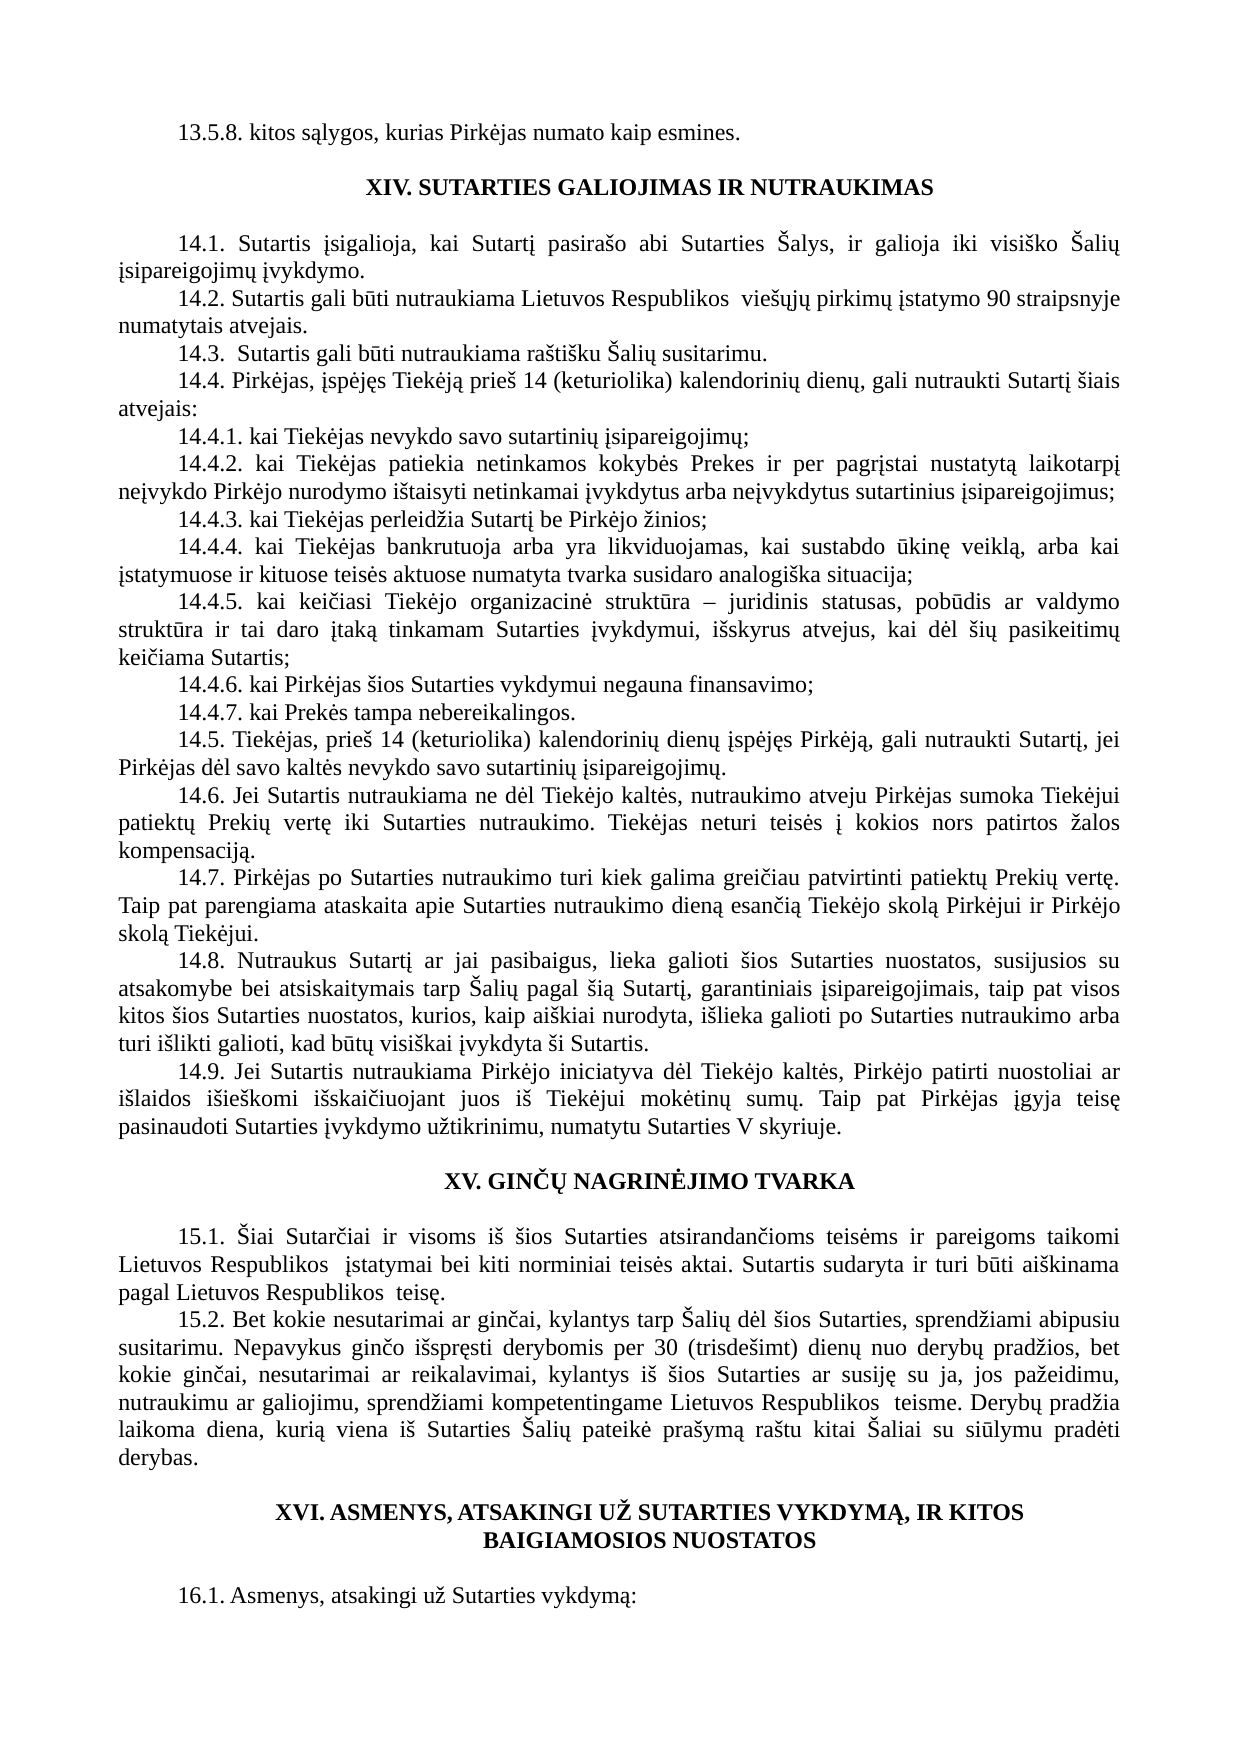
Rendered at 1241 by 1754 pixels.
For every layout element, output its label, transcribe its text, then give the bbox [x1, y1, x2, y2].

text 14.4. Pirkėjas, įspėjęs Tiekėją prieš 14 (keturiolika) kalendorinių dienų, gali nutraukti Sutartį šiais atvejais: [118, 367, 1122, 422]
text 14.6. Jei Sutartis nutraukiama ne dėl Tiekėjo kaltės, nutraukimo atveju Pirkėjas sumoka Tiekėjui patiektų Prekių vertę iki Sutarties nutraukimo. Tiekėjas neturi teisės į kokios nors patirtos žalos kompensaciją. [118, 781, 1122, 863]
text 14.3. Sutartis gali būti nutraukiama raštišku Šalių susitarimu. [118, 339, 1122, 367]
text 14.4.5. kai keičiasi Tiekėjo organizacinė struktūra – juridinis statusas, pobūdis ar valdymo struktūra ir tai daro įtaką tinkamam Sutarties įvykdymui, išskyrus atvejus, kai dėl šių pasikeitimų keičiama Sutartis; [118, 587, 1122, 670]
text XIV. SUTARTIES GALIOJIMAS IR NUTRAUKIMAS [118, 173, 1122, 201]
text 14.8. Nutraukus Sutartį ar jai pasibaigus, lieka galioti šios Sutarties nuostatos, susijusios su atsakomybe bei atsiskaitymais tarp Šalių pagal šią Sutartį, garantiniais įsipareigojimais, taip pat visos kitos šios Sutarties nuostatos, kurios, kaip aiškiai nurodyta, išlieka galioti po Sutarties nutraukimo arba turi išlikti galioti, kad būtų visiškai įvykdyta ši Sutartis. [118, 946, 1122, 1057]
text 14.4.1. kai Tiekėjas nevykdo savo sutartinių įsipareigojimų; [118, 422, 1122, 449]
text 15.2. Bet kokie nesutarimai ar ginčai, kylantys tarp Šalių dėl šios Sutarties, sprendžiami abipusiu susitarimu. Nepavykus ginčo išspręsti derybomis per 30 (trisdešimt) dienų nuo derybų pradžios, bet kokie ginčai, nesutarimai ar reikalavimai, kylantys iš šios Sutarties ar susiję su ja, jos pažeidimu, nutraukimu ar galiojimu, sprendžiami kompetentingame Lietuvos Respublikos teisme. Derybų pradžia laikoma diena, kurią viena iš Sutarties Šalių pateikė prašymą raštu kitai Šaliai su siūlymu pradėti derybas. [118, 1305, 1122, 1471]
text BAIGIAMOSIOS NUOSTATOS [118, 1526, 1122, 1553]
text 14.1. Sutartis įsigalioja, kai Sutartį pasirašo abi Sutarties Šalys, ir galioja iki visiško Šalių įsipareigojimų įvykdymo. [118, 228, 1122, 284]
text 15.1. Šiai Sutarčiai ir visoms iš šios Sutarties atsirandančioms teisėms ir pareigoms taikomi Lietuvos Respublikos įstatymai bei kiti norminiai teisės aktai. Sutartis sudaryta ir turi būti aiškinama pagal Lietuvos Respublikos teisę. [118, 1222, 1122, 1305]
text XVI. ASMENYS, ATSAKINGI UŽ SUTARTIES VYKDYMĄ, IR KITOS [118, 1498, 1122, 1526]
text 14.4.6. kai Pirkėjas šios Sutarties vykdymui negauna finansavimo; [118, 670, 1122, 698]
text XV. GINČŲ NAGRINĖJIMO TVARKA [118, 1167, 1122, 1195]
text 14.4.7. kai Prekės tampa nebereikalingos. [118, 698, 1122, 725]
text 14.4.3. kai Tiekėjas perleidžia Sutartį be Pirkėjo žinios; [118, 504, 1122, 532]
text 14.9. Jei Sutartis nutraukiama Pirkėjo iniciatyva dėl Tiekėjo kaltės, Pirkėjo patirti nuostoliai ar išlaidos išieškomi išskaičiuojant juos iš Tiekėjui mokėtinų sumų. Taip pat Pirkėjas įgyja teisę pasinaudoti Sutarties įvykdymo užtikrinimu, numatytu Sutarties V skyriuje. [118, 1057, 1122, 1139]
text 14.4.4. kai Tiekėjas bankrutuoja arba yra likviduojamas, kai sustabdo ūkinę veiklą, arba kai įstatymuose ir kituose teisės aktuose numatyta tvarka susidaro analogiška situacija; [118, 532, 1122, 587]
text 14.4.2. kai Tiekėjas patiekia netinkamos kokybės Prekes ir per pagrįstai nustatytą laikotarpį neįvykdo Pirkėjo nurodymo ištaisyti netinkamai įvykdytus arba neįvykdytus sutartinius įsipareigojimus; [118, 449, 1122, 504]
text 14.5. Tiekėjas, prieš 14 (keturiolika) kalendorinių dienų įspėjęs Pirkėją, gali nutraukti Sutartį, jei Pirkėjas dėl savo kaltės nevykdo savo sutartinių įsipareigojimų. [118, 725, 1122, 781]
text 14.2. Sutartis gali būti nutraukiama Lietuvos Respublikos viešųjų pirkimų įstatymo 90 straipsnyje numatytais atvejais. [118, 284, 1122, 339]
text 16.1. Asmenys, atsakingi už Sutarties vykdymą: [118, 1581, 1122, 1609]
text 13.5.8. kitos sąlygos, kurias Pirkėjas numato kaip esmines. [118, 118, 1122, 146]
text 14.7. Pirkėjas po Sutarties nutraukimo turi kiek galima greičiau patvirtinti patiektų Prekių vertę. Taip pat parengiama ataskaita apie Sutarties nutraukimo dieną esančią Tiekėjo skolą Pirkėjui ir Pirkėjo skolą Tiekėjui. [118, 863, 1122, 946]
